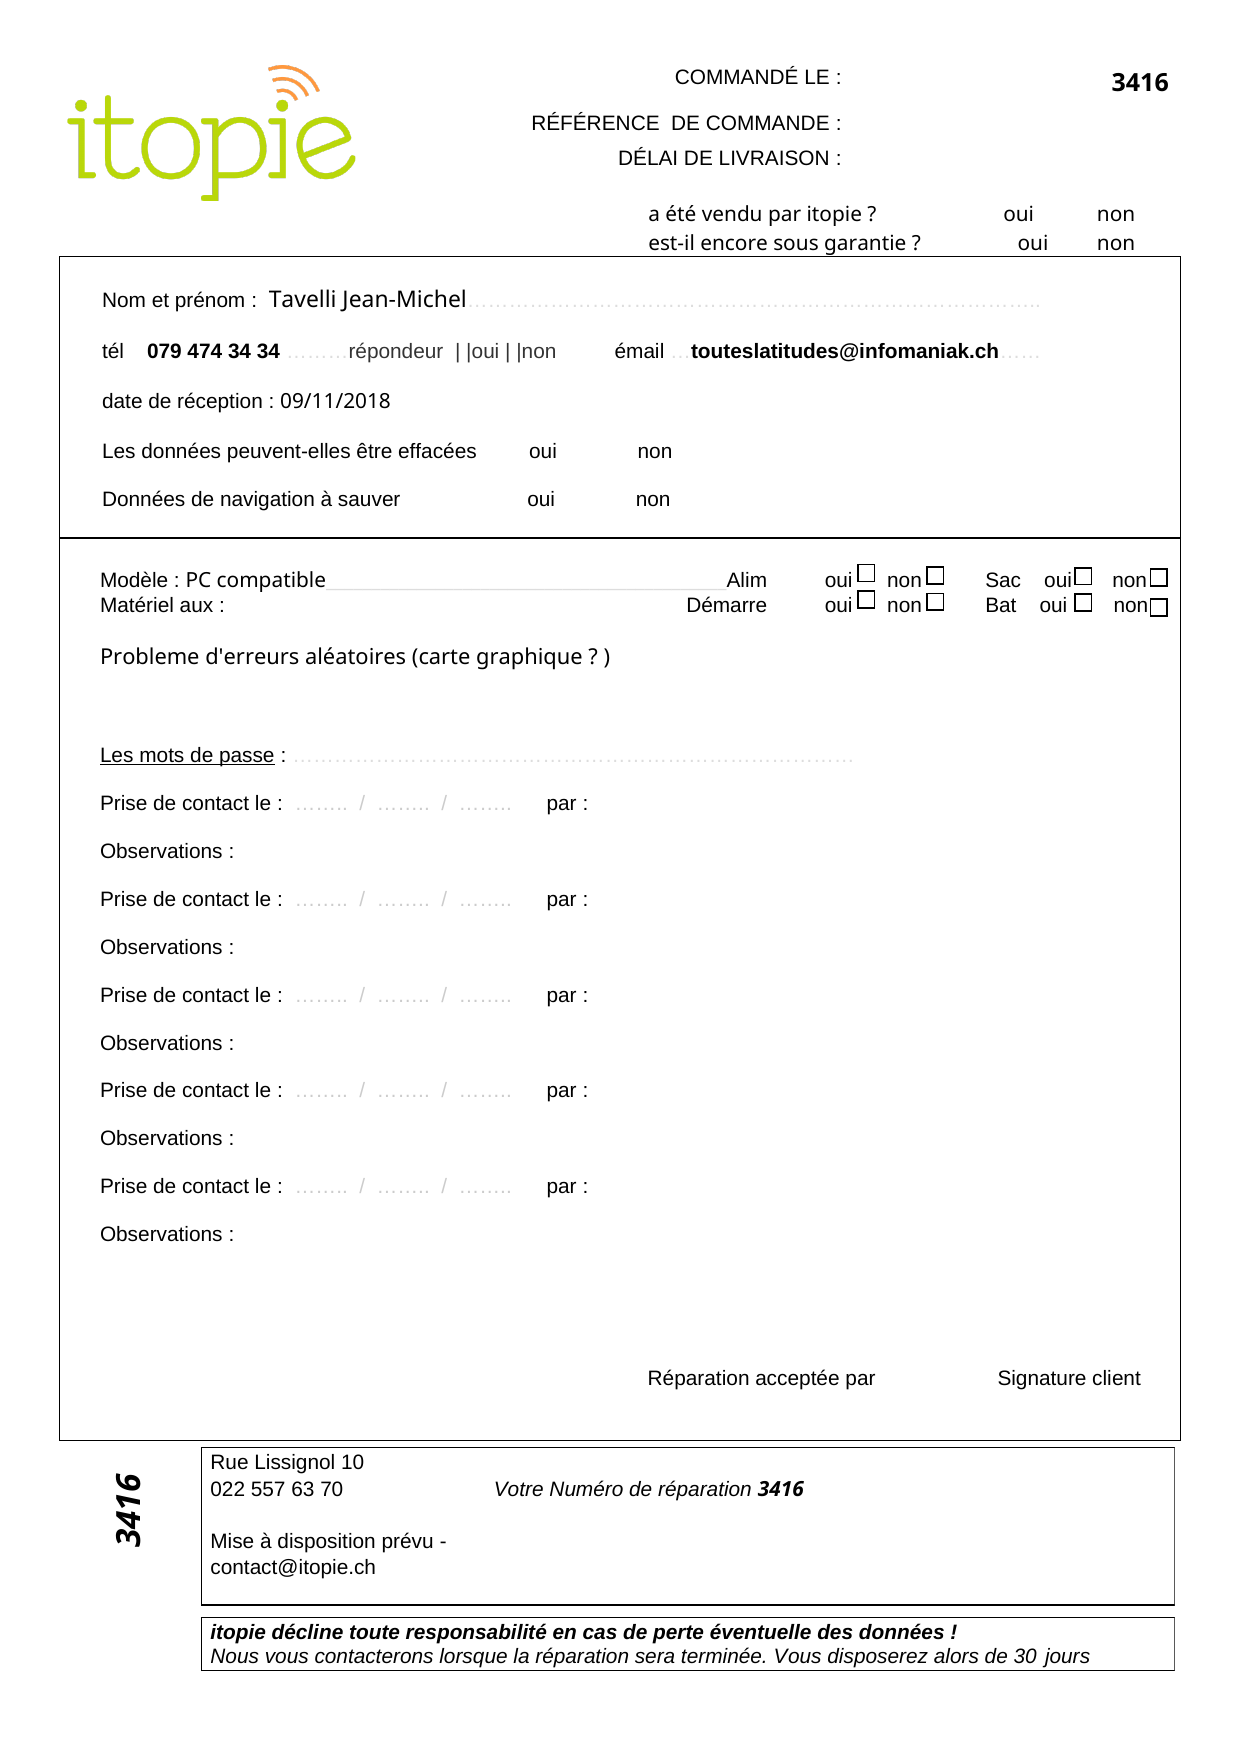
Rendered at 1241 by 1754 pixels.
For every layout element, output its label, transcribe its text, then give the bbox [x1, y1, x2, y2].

table_header 3416 [847, 59, 1180, 104]
table_header COMMANDÉ LE : [490, 59, 847, 104]
table_header Rue Lissignol 10 022 557 63 70 Votre Numéro de réparation 3416 Mise à disposition prévu - contact@itopie.ch [195, 1441, 1180, 1611]
text Probleme d'erreurs aléatoires (carte graphique ? ) [60, 638, 1180, 671]
text Modèle : PC compatible Alim oui non Sac oui non [948, 562, 1180, 590]
text Données de navigation à sauver oui non [60, 484, 1180, 511]
table_cell itopie décline toute responsabilité en cas de perte éventuelle des données ! Nous vous contacterons lorsque la réparation sera terminée. Vous disposerez alors de 30 jours [195, 1611, 1180, 1677]
text Modèle : PC compatible Alim oui non Sac oui non [879, 562, 925, 590]
text Les mots de passe : ……………………………………………………………………… [60, 740, 1180, 767]
table_cell RÉFÉRENCE DE COMMANDE : [490, 105, 847, 140]
text tél 079 474 34 34 ………répondeur | |oui | |non émail …touteslatitudes@infomaniak.ch…… [60, 335, 1180, 362]
text Réparation acceptée par Signature client [60, 1363, 1180, 1390]
table_cell [847, 105, 1180, 140]
text Observations : [60, 836, 1180, 863]
table_cell [847, 140, 1180, 175]
text Prise de contact le : …….. / …….. / …….. par : [60, 883, 1180, 911]
text Observations : [60, 1219, 1180, 1246]
text Observations : [60, 931, 1180, 958]
text date de réception : 09/11/2018 [60, 383, 1180, 415]
table_cell DÉLAI DE LIVRAISON : [490, 140, 847, 175]
text a été vendu par itopie ? oui non [59, 199, 1181, 228]
text Prise de contact le : …….. / …….. / …….. par : [60, 788, 1180, 815]
text est-il encore sous garantie ? oui non [59, 228, 1181, 256]
text Prise de contact le : …….. / …….. / …….. par : [60, 1171, 1180, 1198]
text Nom et prénom : Tavelli Jean-Michel……………………………………………………………………….. [60, 280, 1180, 314]
text Observations : [60, 1123, 1180, 1150]
text Les données peuvent-elles être effacées oui non [60, 436, 1180, 463]
picture [67, 65, 356, 201]
text Prise de contact le : …….. / …….. / …….. par : [60, 979, 1180, 1006]
text Matériel aux : Démarre oui non Bat oui non [60, 590, 1180, 617]
text Observations : [60, 1027, 1180, 1054]
text Modèle : PC compatible Alim oui non Sac oui non [60, 562, 856, 590]
table_header 3416 [59, 1441, 195, 1677]
text Prise de contact le : …….. / …….. / …….. par : [60, 1075, 1180, 1102]
